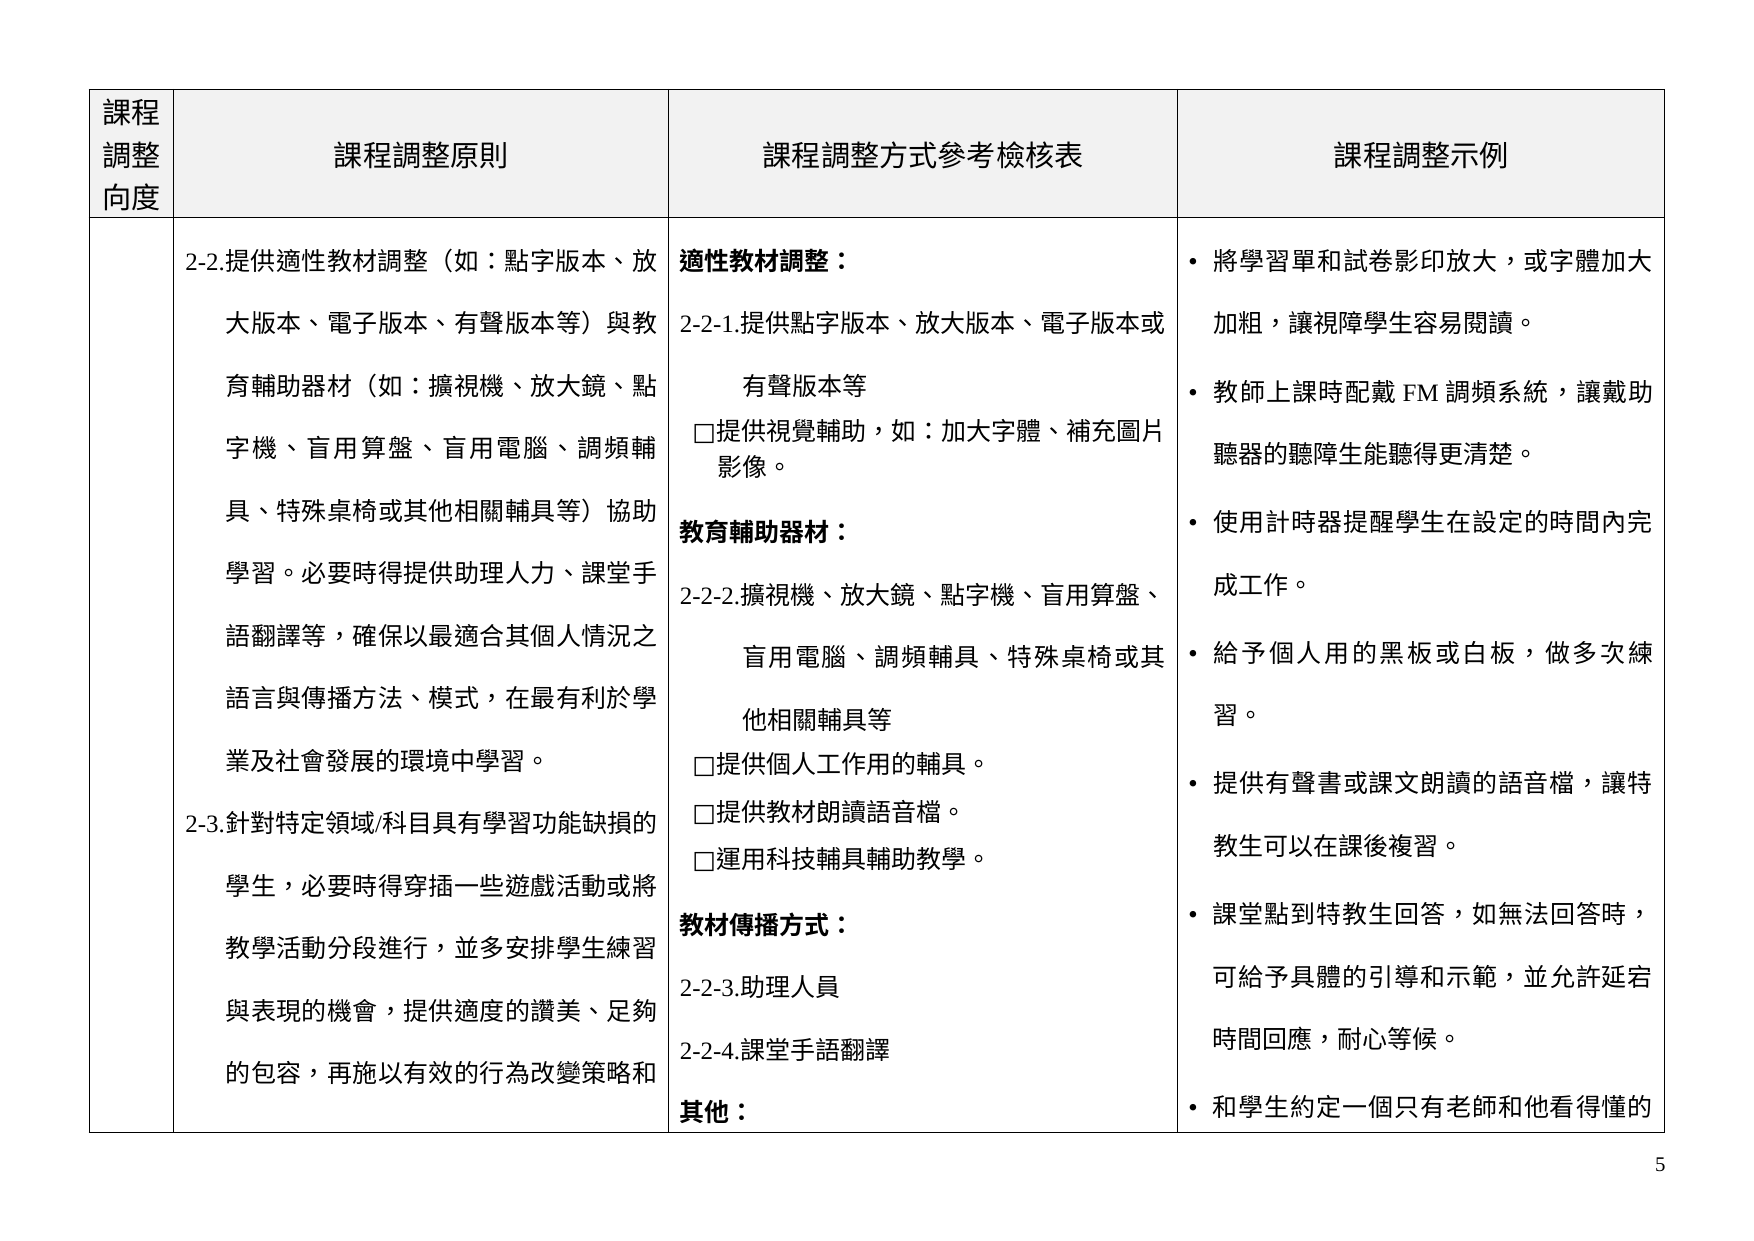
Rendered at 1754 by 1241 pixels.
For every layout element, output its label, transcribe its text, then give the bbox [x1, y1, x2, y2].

table_cell 適性教材調整： 2-2-1.提供點字版本、放大版本、電子版本或有聲版本等 □提供視覺輔助，如：加大字體、補充圖片影像。 教育輔助器材： 2-2-2.擴視機、放大鏡、點字機、盲用算盤、盲用電腦、調頻輔具、特殊桌椅或其他相關輔具等 □提供個人工作用的輔具。 □提供教材朗讀語音檔。 □運用科技輔具輔助教學。 教材傳播方式： 2-2-3.助理人員 2-2-4.課堂手語翻譯 其他： [669, 218, 1177, 1132]
table_header 課程調整示例 [1178, 90, 1664, 217]
table_header 課程調整方式參考檢核表 [669, 90, 1177, 217]
table_header 課程調整原則 [174, 90, 668, 217]
table_header 課程調整向度 [90, 90, 173, 217]
table_cell [90, 218, 173, 1132]
table_cell 2-2.提供適性教材調整（如：點字版本、放大版本、電子版本、有聲版本等）與教育輔助器材（如：擴視機、放大鏡、點字機、盲用算盤、盲用電腦、調頻輔具、特殊桌椅或其他相關輔具等）協助學習。必要時得提供助理人力、課堂手語翻譯等，確保以最適合其個人情況之語言與傳播方法、模式，在最有利於學業及社會發展的環境中學習。 2-3.針對特定領域/科目具有學習功能缺損的學生，必要時得穿插一些遊戲活動或將教學活動分段進行，並多安排學生練習與表現的機會，提供適度的讚美、足夠的包容，再施以有效的行為改變策略和 [174, 218, 668, 1132]
table_cell 將學習單和試卷影印放大，或字體加大加粗，讓視障學生容易閱讀。 教師上課時配戴FM調頻系統，讓戴助聽器的聽障生能聽得更清楚。 使用計時器提醒學生在設定的時間內完成工作。 給予個人用的黑板或白板，做多次練習。 提供有聲書或課文朗讀的語音檔，讓特教生可以在課後複習。 課堂點到特教生回答，如無法回答時，可給予具體的引導和示範，並允許延宕時間回應，耐心等候。 和學生約定一個只有老師和他看得懂的 [1178, 218, 1664, 1132]
